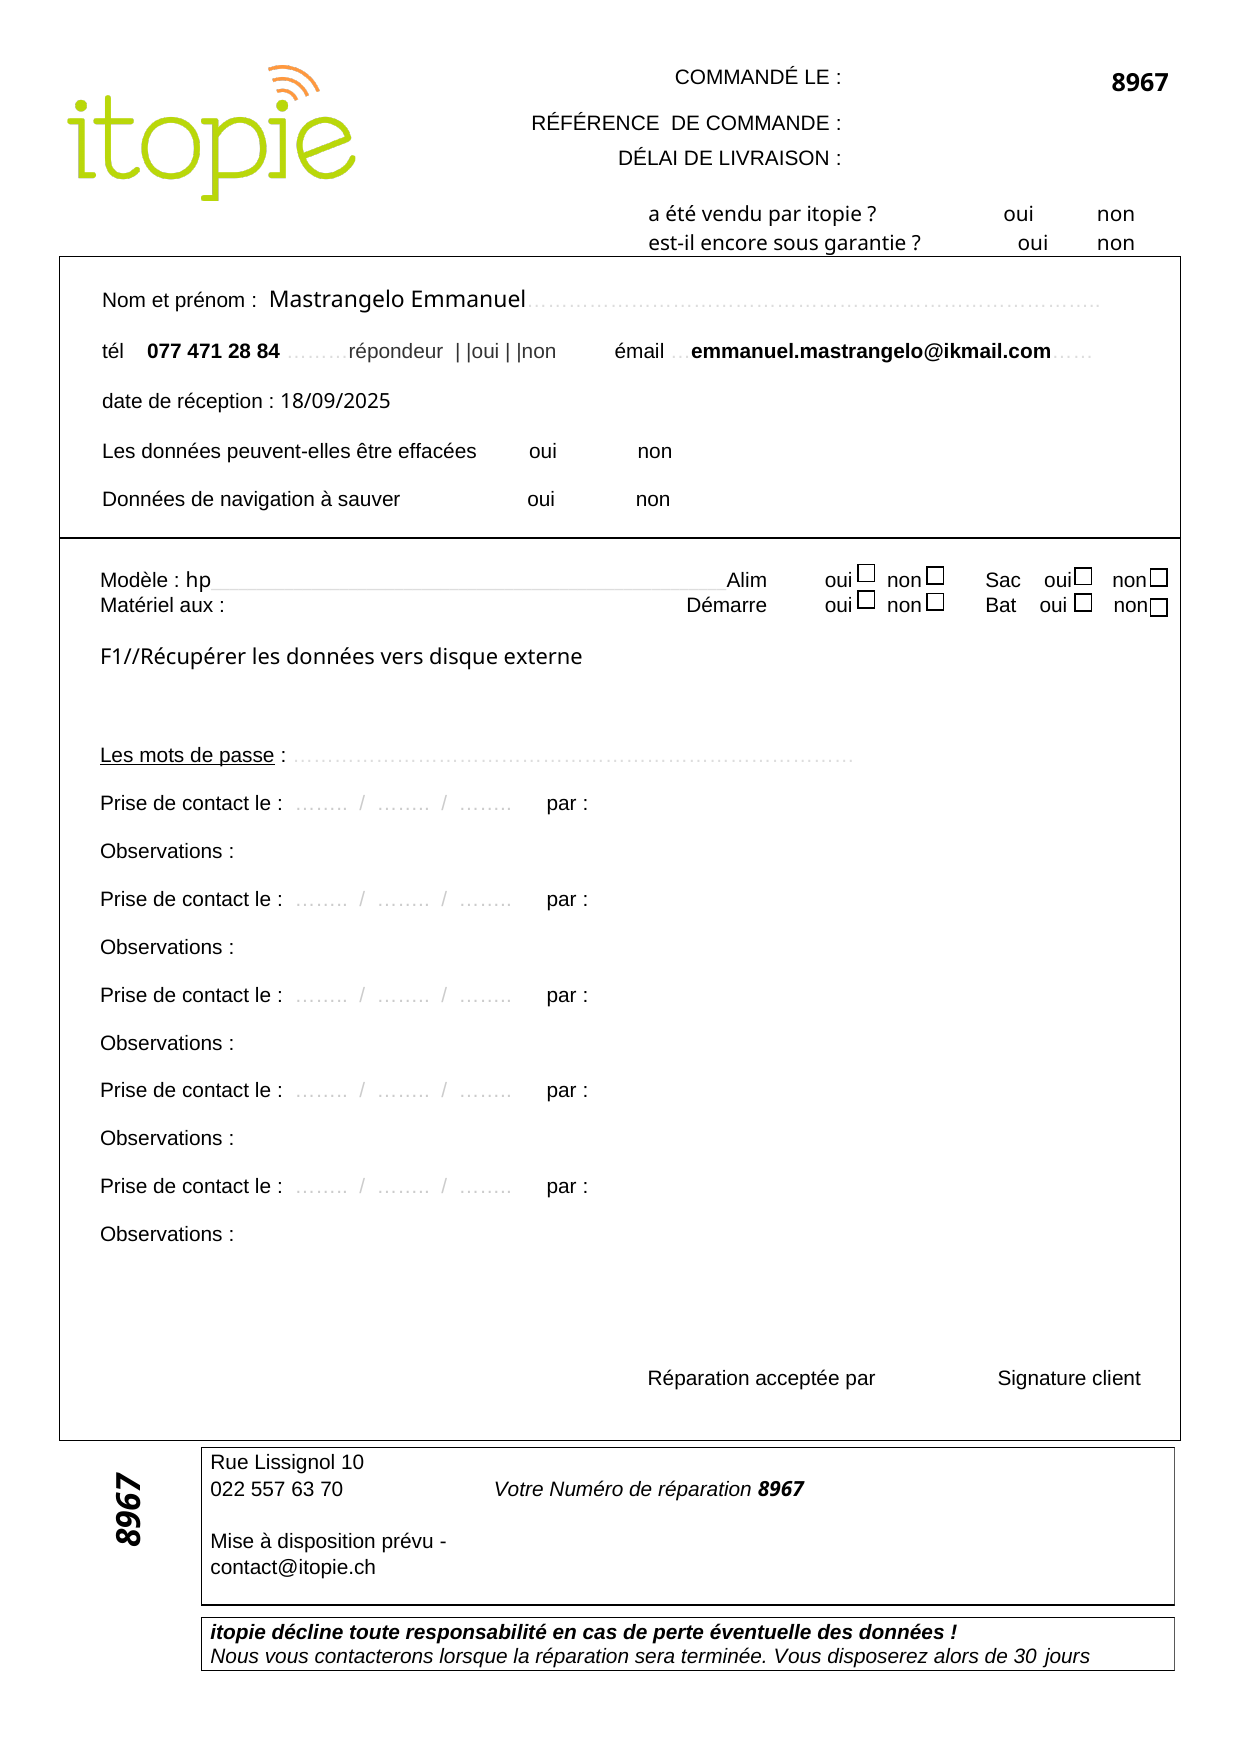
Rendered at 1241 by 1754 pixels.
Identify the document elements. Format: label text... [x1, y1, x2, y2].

text Prise de contact le : …….. / …….. / …….. par : [60, 1075, 1180, 1102]
text Prise de contact le : …….. / …….. / …….. par : [60, 883, 1180, 911]
picture [67, 65, 356, 201]
text tél 077 471 28 84 ………répondeur | |oui | |non émail …emmanuel.mastrangelo@ikmail.com…… [60, 335, 1180, 362]
table_cell [847, 105, 1180, 140]
text Modèle : hp Alim oui non Sac oui non [948, 562, 1180, 590]
text Prise de contact le : …….. / …….. / …….. par : [60, 788, 1180, 815]
table_header 8967 [59, 1441, 195, 1677]
table_cell itopie décline toute responsabilité en cas de perte éventuelle des données ! Nous vous contacterons lorsque la réparation sera terminée. Vous disposerez alors de 30 jours [195, 1611, 1180, 1677]
table_cell [847, 140, 1180, 175]
text Observations : [60, 1219, 1180, 1246]
table_header 8967 [847, 59, 1180, 104]
text Réparation acceptée par Signature client [60, 1363, 1180, 1390]
text Les mots de passe : ……………………………………………………………………… [60, 740, 1180, 767]
text Observations : [60, 1027, 1180, 1054]
text Les données peuvent-elles être effacées oui non [60, 436, 1180, 463]
text Modèle : hp Alim oui non Sac oui non [60, 562, 856, 590]
text date de réception : 18/09/2025 [60, 383, 1180, 415]
text Observations : [60, 836, 1180, 863]
text a été vendu par itopie ? oui non [59, 199, 1181, 228]
table_cell RÉFÉRENCE DE COMMANDE : [490, 105, 847, 140]
text est-il encore sous garantie ? oui non [59, 228, 1181, 256]
table_cell DÉLAI DE LIVRAISON : [490, 140, 847, 175]
text Observations : [60, 1123, 1180, 1150]
text F1//Récupérer les données vers disque externe [60, 638, 1180, 671]
table_header COMMANDÉ LE : [490, 59, 847, 104]
text Matériel aux : Démarre oui non Bat oui non [60, 590, 1180, 617]
text Prise de contact le : …….. / …….. / …….. par : [60, 979, 1180, 1006]
table_header Rue Lissignol 10 022 557 63 70 Votre Numéro de réparation 8967 Mise à disposition prévu - contact@itopie.ch [195, 1441, 1180, 1611]
text Nom et prénom : Mastrangelo Emmanuel……………………………………………………………………….. [60, 280, 1180, 314]
text Observations : [60, 931, 1180, 958]
text Modèle : hp Alim oui non Sac oui non [879, 562, 925, 590]
text Prise de contact le : …….. / …….. / …….. par : [60, 1171, 1180, 1198]
text Données de navigation à sauver oui non [60, 484, 1180, 511]
